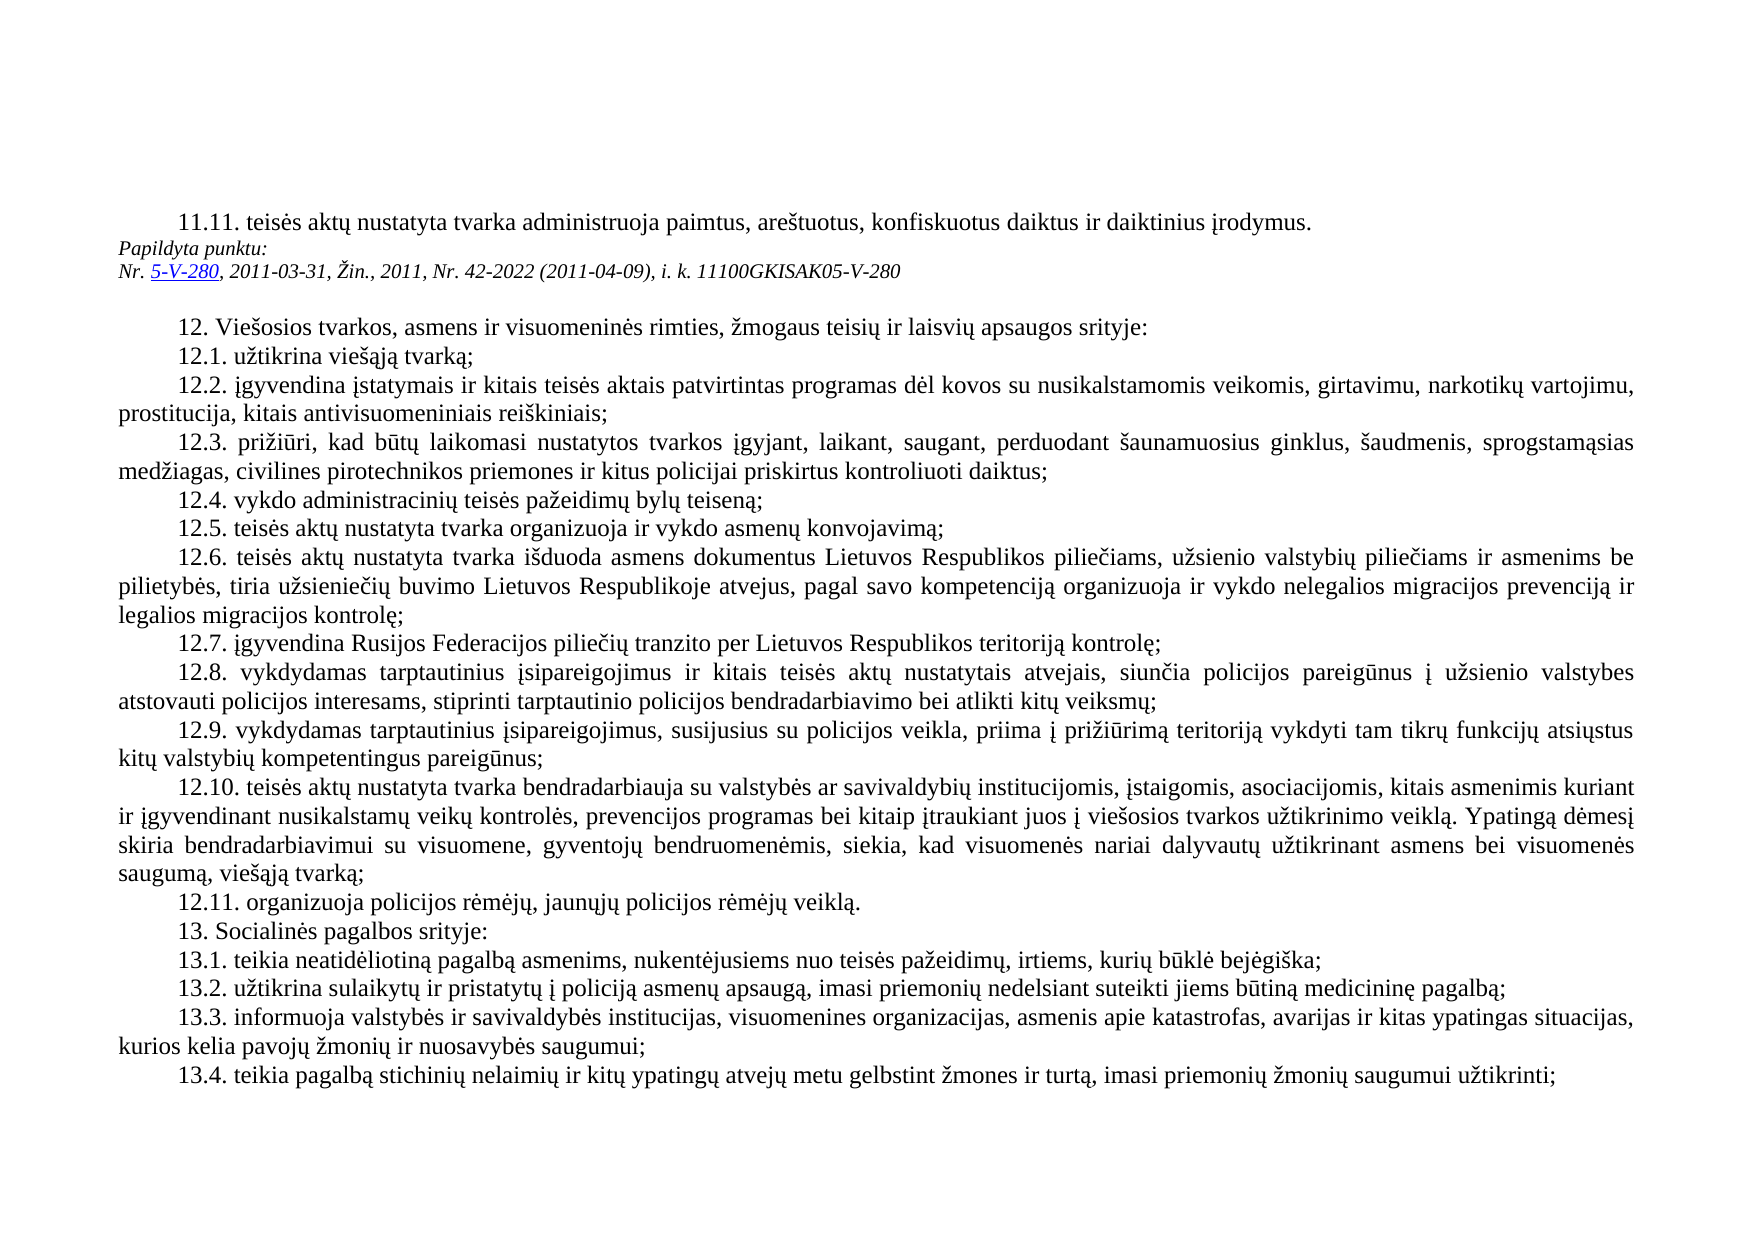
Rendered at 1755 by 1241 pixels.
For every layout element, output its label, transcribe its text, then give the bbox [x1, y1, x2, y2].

text 13.3. informuoja valstybės ir savivaldybės institucijas, visuomenines organizacijas, asmenis apie katastrofas, avarijas ir kitas ypatingas situacijas, kurios kelia pavojų žmonių ir nuosavybės saugumui; [118, 1002, 1636, 1060]
text 12.11. organizuoja policijos rėmėjų, jaunųjų policijos rėmėjų veiklą. [118, 887, 1636, 916]
text 13. Socialinės pagalbos srityje: [118, 916, 1636, 945]
text 12.1. užtikrina viešąją tvarką; [118, 341, 1636, 370]
text 13.2. užtikrina sulaikytų ir pristatytų į policiją asmenų apsaugą, imasi priemonių nedelsiant suteikti jiems būtiną medicininę pagalbą; [118, 973, 1636, 1002]
text 13.1. teikia neatidėliotiną pagalbą asmenims, nukentėjusiems nuo teisės pažeidimų, irtiems, kurių būklė bejėgiška; [118, 945, 1636, 973]
text 12.9. vykdydamas tarptautinius įsipareigojimus, susijusius su policijos veikla, priima į prižiūrimą teritoriją vykdyti tam tikrų funkcijų atsiųstus kitų valstybių kompetentingus pareigūnus; [118, 715, 1636, 772]
text 12.4. vykdo administracinių teisės pažeidimų bylų teiseną; [118, 485, 1636, 513]
text 12.2. įgyvendina įstatymais ir kitais teisės aktais patvirtintas programas dėl kovos su nusikalstamomis veikomis, girtavimu, narkotikų vartojimu, prostitucija, kitais antivisuomeniniais reiškiniais; [118, 370, 1636, 427]
text 12.3. prižiūri, kad būtų laikomasi nustatytos tvarkos įgyjant, laikant, saugant, perduodant šaunamuosius ginklus, šaudmenis, sprogstamąsias medžiagas, civilines pirotechnikos priemones ir kitus policijai priskirtus kontroliuoti daiktus; [118, 427, 1636, 485]
text 12.10. teisės aktų nustatyta tvarka bendradarbiauja su valstybės ar savivaldybių institucijomis, įstaigomis, asociacijomis, kitais asmenimis kuriant ir įgyvendinant nusikalstamų veikų kontrolės, prevencijos programas bei kitaip įtraukiant juos į viešosios tvarkos užtikrinimo veiklą. Ypatingą dėmesį skiria bendradarbiavimui su visuomene, gyventojų bendruomenėmis, siekia, kad visuomenės nariai dalyvautų užtikrinant asmens bei visuomenės saugumą, viešąją tvarką; [118, 772, 1636, 887]
text 12.5. teisės aktų nustatyta tvarka organizuoja ir vykdo asmenų konvojavimą; [118, 513, 1636, 542]
text 12.7. įgyvendina Rusijos Federacijos piliečių tranzito per Lietuvos Respublikos teritoriją kontrolę; [118, 628, 1636, 657]
text Nr. 5-V-280, 2011-03-31, Žin., 2011, Nr. 42-2022 (2011-04-09), i. k. 11100GKISAK05-V-280 [118, 259, 1636, 283]
text 12.6. teisės aktų nustatyta tvarka išduoda asmens dokumentus Lietuvos Respublikos piliečiams, užsienio valstybių piliečiams ir asmenims be pilietybės, tiria užsieniečių buvimo Lietuvos Respublikoje atvejus, pagal savo kompetenciją organizuoja ir vykdo nelegalios migracijos prevenciją ir legalios migracijos kontrolę; [118, 542, 1636, 628]
text Papildyta punktu: [118, 235, 1636, 259]
text 12. Viešosios tvarkos, asmens ir visuomeninės rimties, žmogaus teisių ir laisvių apsaugos srityje: [118, 312, 1636, 341]
text 11.11. teisės aktų nustatyta tvarka administruoja paimtus, areštuotus, konfiskuotus daiktus ir daiktinius įrodymus. [118, 207, 1636, 235]
text 13.4. teikia pagalbą stichinių nelaimių ir kitų ypatingų atvejų metu gelbstint žmones ir turtą, imasi priemonių žmonių saugumui užtikrinti; [118, 1060, 1636, 1088]
text 12.8. vykdydamas tarptautinius įsipareigojimus ir kitais teisės aktų nustatytais atvejais, siunčia policijos pareigūnus į užsienio valstybes atstovauti policijos interesams, stiprinti tarptautinio policijos bendradarbiavimo bei atlikti kitų veiksmų; [118, 657, 1636, 715]
